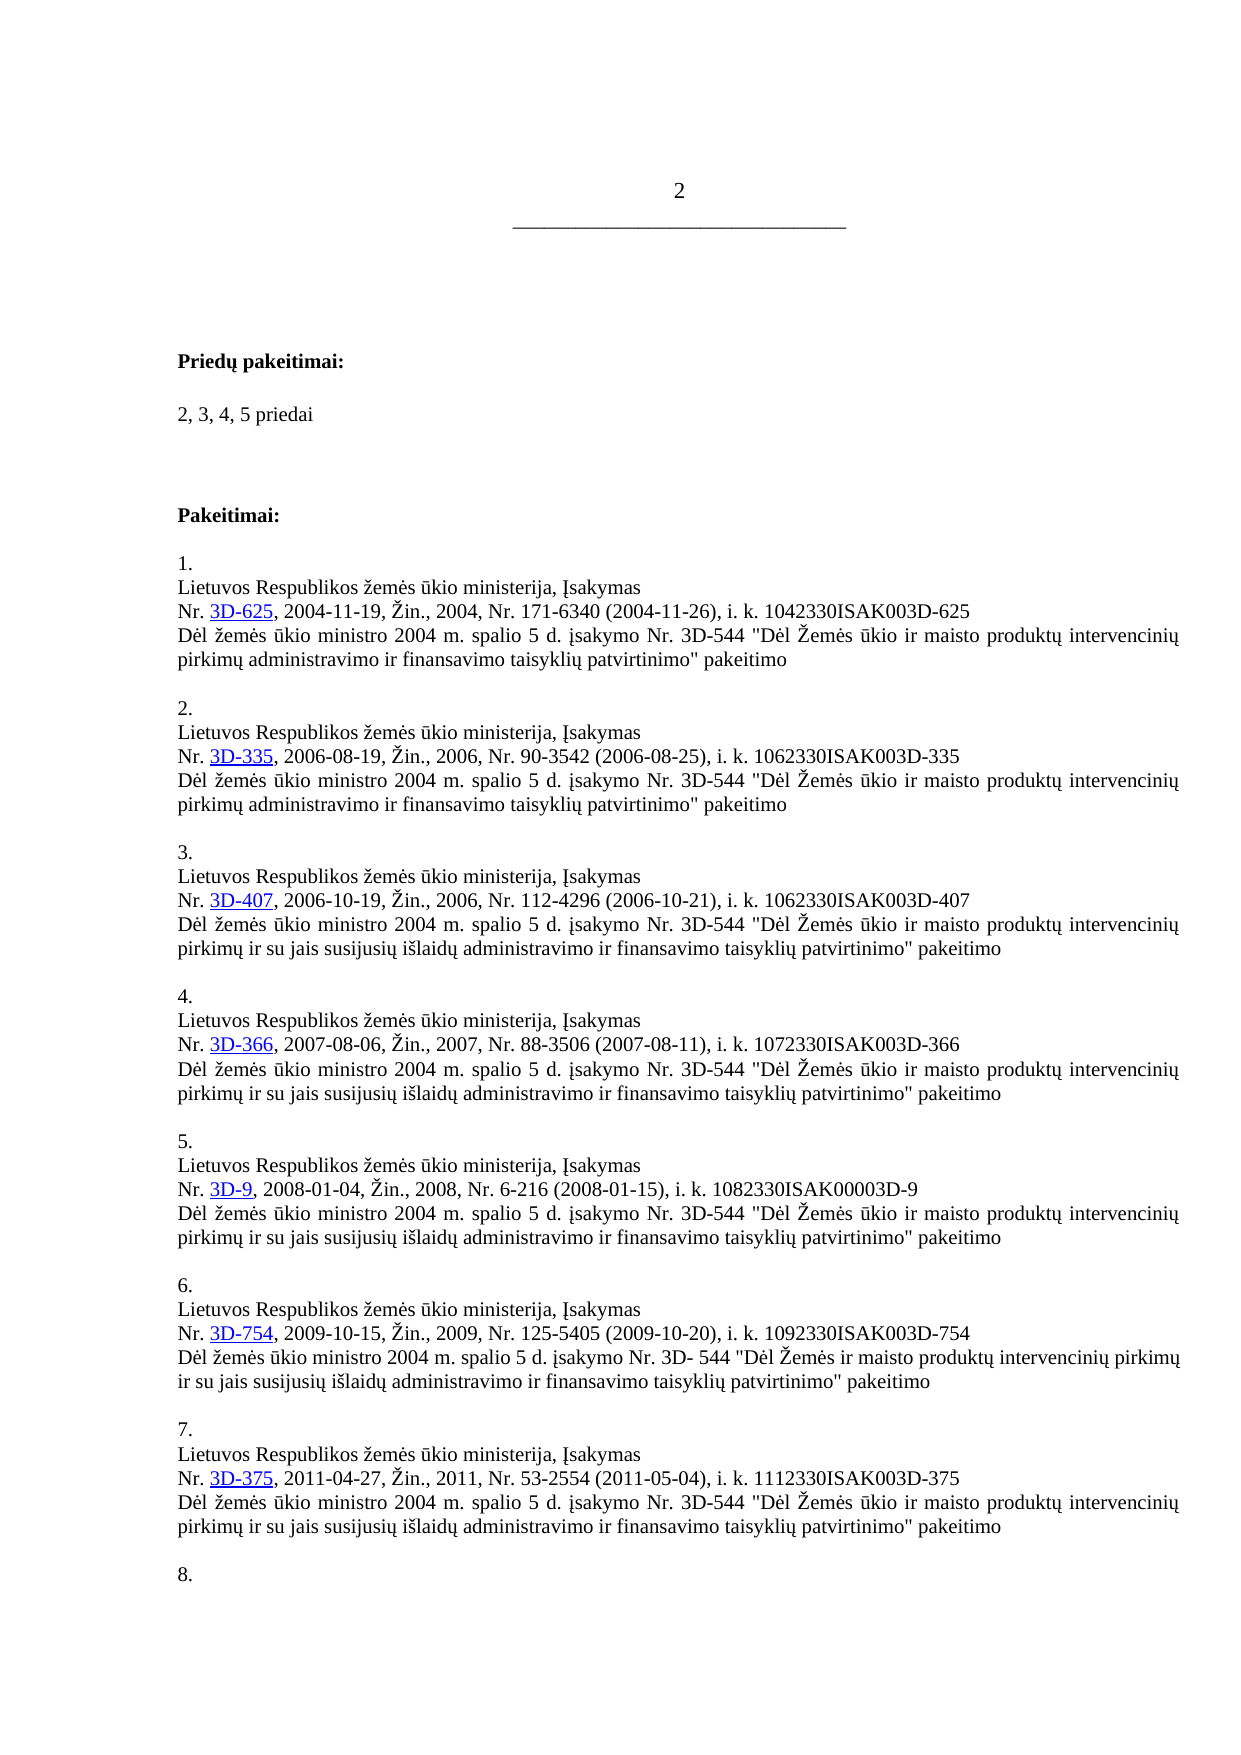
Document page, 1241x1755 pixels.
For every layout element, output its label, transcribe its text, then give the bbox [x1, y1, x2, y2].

text Nr. 3D-407, 2006-10-19, Žin., 2006, Nr. 112-4296 (2006-10-21), i. k. 1062330ISAK003D-407 [177, 888, 1181, 912]
text Pakeitimai: [177, 503, 1181, 527]
text 7. [177, 1417, 1181, 1441]
text 8. [177, 1562, 1181, 1586]
text Lietuvos Respublikos žemės ūkio ministerija, Įsakymas [177, 1153, 1181, 1177]
text Nr. 3D-9, 2008-01-04, Žin., 2008, Nr. 6-216 (2008-01-15), i. k. 1082330ISAK00003D-9 [177, 1177, 1181, 1201]
text Lietuvos Respublikos žemės ūkio ministerija, Įsakymas [177, 719, 1181, 744]
text 2. [177, 696, 1181, 719]
text Lietuvos Respublikos žemės ūkio ministerija, Įsakymas [177, 575, 1181, 599]
text Lietuvos Respublikos žemės ūkio ministerija, Įsakymas [177, 864, 1181, 888]
text Priedų pakeitimai: [177, 349, 1181, 373]
text Nr. 3D-625, 2004-11-19, Žin., 2004, Nr. 171-6340 (2004-11-26), i. k. 1042330ISAK003D-625 [177, 599, 1181, 623]
text Dėl žemės ūkio ministro 2004 m. spalio 5 d. įsakymo Nr. 3D-544 "Dėl Žemės ūkio ir maisto produktų intervencinių pirkimų administravimo ir finansavimo taisyklių patvirtinimo" pakeitimo [177, 623, 1181, 671]
text 1. [177, 551, 1181, 575]
text 5. [177, 1129, 1181, 1153]
text Lietuvos Respublikos žemės ūkio ministerija, Įsakymas [177, 1441, 1181, 1466]
text ________________________________ [177, 207, 1181, 231]
text 2, 3, 4, 5 priedai [177, 402, 1181, 426]
text Nr. 3D-335, 2006-08-19, Žin., 2006, Nr. 90-3542 (2006-08-25), i. k. 1062330ISAK003D-335 [177, 744, 1181, 768]
text Nr. 3D-754, 2009-10-15, Žin., 2009, Nr. 125-5405 (2009-10-20), i. k. 1092330ISAK003D-754 [177, 1321, 1181, 1345]
text 3. [177, 840, 1181, 864]
text Dėl žemės ūkio ministro 2004 m. spalio 5 d. įsakymo Nr. 3D-544 "Dėl Žemės ūkio ir maisto produktų intervencinių pirkimų ir su jais susijusių išlaidų administravimo ir finansavimo taisyklių patvirtinimo" pakeitimo [177, 1489, 1181, 1538]
text Dėl žemės ūkio ministro 2004 m. spalio 5 d. įsakymo Nr. 3D-544 "Dėl Žemės ūkio ir maisto produktų intervencinių pirkimų administravimo ir finansavimo taisyklių patvirtinimo" pakeitimo [177, 768, 1181, 816]
text Dėl žemės ūkio ministro 2004 m. spalio 5 d. įsakymo Nr. 3D- 544 "Dėl Žemės ir maisto produktų intervencinių pirkimų ir su jais susijusių išlaidų administravimo ir finansavimo taisyklių patvirtinimo" pakeitimo [177, 1345, 1181, 1393]
text 6. [177, 1273, 1181, 1297]
text Dėl žemės ūkio ministro 2004 m. spalio 5 d. įsakymo Nr. 3D-544 "Dėl Žemės ūkio ir maisto produktų intervencinių pirkimų ir su jais susijusių išlaidų administravimo ir finansavimo taisyklių patvirtinimo" pakeitimo [177, 912, 1181, 960]
text Lietuvos Respublikos žemės ūkio ministerija, Įsakymas [177, 1297, 1181, 1321]
text 4. [177, 984, 1181, 1008]
text Dėl žemės ūkio ministro 2004 m. spalio 5 d. įsakymo Nr. 3D-544 "Dėl Žemės ūkio ir maisto produktų intervencinių pirkimų ir su jais susijusių išlaidų administravimo ir finansavimo taisyklių patvirtinimo" pakeitimo [177, 1056, 1181, 1104]
text Nr. 3D-375, 2011-04-27, Žin., 2011, Nr. 53-2554 (2011-05-04), i. k. 1112330ISAK003D-375 [177, 1466, 1181, 1489]
text Nr. 3D-366, 2007-08-06, Žin., 2007, Nr. 88-3506 (2007-08-11), i. k. 1072330ISAK003D-366 [177, 1032, 1181, 1056]
text Lietuvos Respublikos žemės ūkio ministerija, Įsakymas [177, 1008, 1181, 1032]
text Dėl žemės ūkio ministro 2004 m. spalio 5 d. įsakymo Nr. 3D-544 "Dėl Žemės ūkio ir maisto produktų intervencinių pirkimų ir su jais susijusių išlaidų administravimo ir finansavimo taisyklių patvirtinimo" pakeitimo [177, 1201, 1181, 1249]
